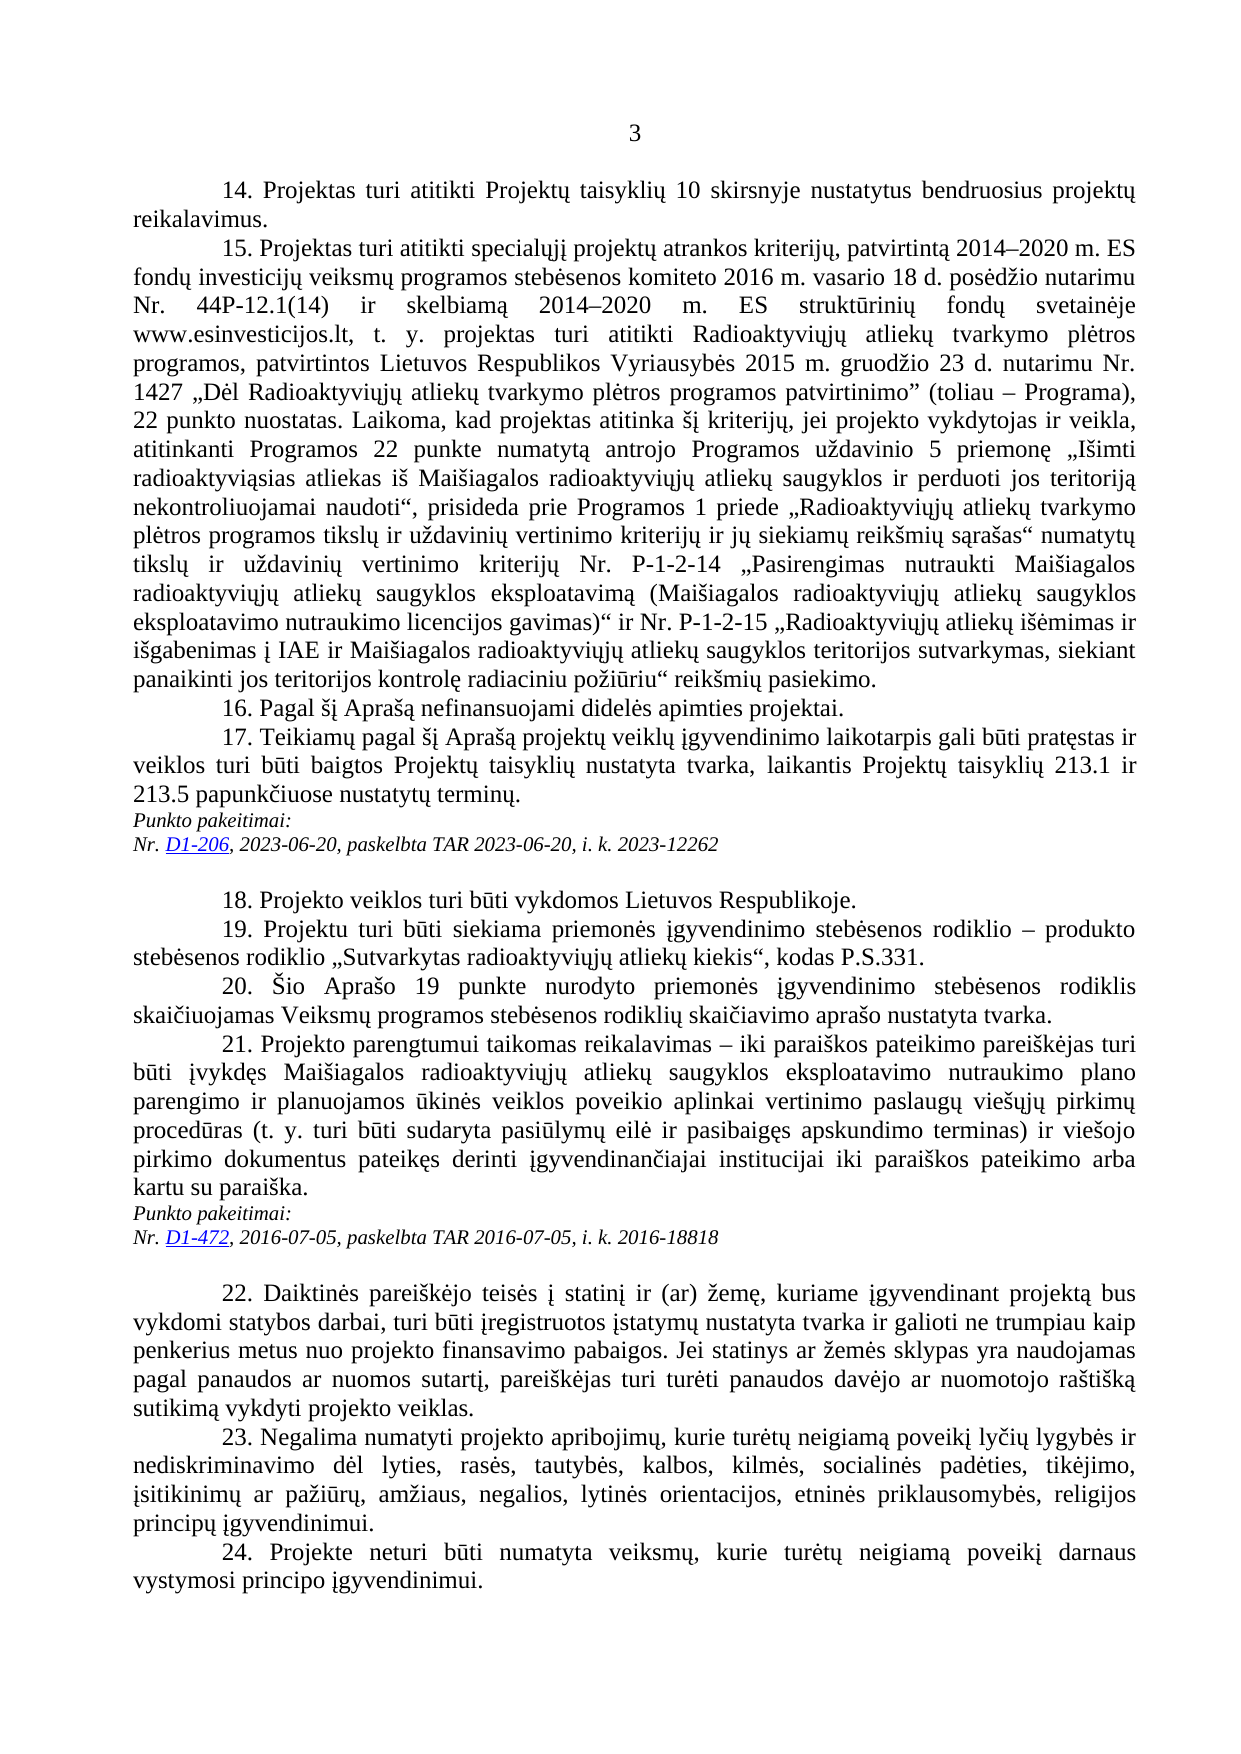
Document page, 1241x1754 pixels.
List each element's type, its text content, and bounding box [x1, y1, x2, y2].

text 16. Pagal šį Aprašą nefinansuojami didelės apimties projektai. [133, 693, 1137, 722]
text 14. Projektas turi atitikti Projektų taisyklių 10 skirsnyje nustatytus bendruosius projektų reikalavimus. [133, 176, 1137, 233]
text 15. Projektas turi atitikti specialųjį projektų atrankos kriterijų, patvirtintą 2014–2020 m. ES fondų investicijų veiksmų programos stebėsenos komiteto 2016 m. vasario 18 d. posėdžio nutarimu Nr. 44P-12.1(14) ir skelbiamą 2014–2020 m. ES struktūrinių fondų svetainėje www.esinvesticijos.lt, t. y. projektas turi atitikti Radioaktyviųjų atliekų tvarkymo plėtros programos, patvirtintos Lietuvos Respublikos Vyriausybės 2015 m. gruodžio 23 d. nutarimu Nr. 1427 „Dėl Radioaktyviųjų atliekų tvarkymo plėtros programos patvirtinimo” (toliau – Programa), 22 punkto nuostatas. Laikoma, kad projektas atitinka šį kriterijų, jei projekto vykdytojas ir veikla, atitinkanti Programos 22 punkte numatytą antrojo Programos uždavinio 5 priemonę „Išimti radioaktyviąsias atliekas iš Maišiagalos radioaktyviųjų atliekų saugyklos ir perduoti jos teritoriją nekontroliuojamai naudoti“, prisideda prie Programos 1 priede „Radioaktyviųjų atliekų tvarkymo plėtros programos tikslų ir uždavinių vertinimo kriterijų ir jų siekiamų reikšmių sąrašas“ numatytų tikslų ir uždavinių vertinimo kriterijų Nr. P-1-2-14 „Pasirengimas nutraukti Maišiagalos radioaktyviųjų atliekų saugyklos eksploatavimą (Maišiagalos radioaktyviųjų atliekų saugyklos eksploatavimo nutraukimo licencijos gavimas)“ ir Nr. P-1-2-15 „Radioaktyviųjų atliekų išėmimas ir išgabenimas į IAE ir Maišiagalos radioaktyviųjų atliekų saugyklos teritorijos sutvarkymas, siekiant panaikinti jos teritorijos kontrolę radiaciniu požiūriu“ reikšmių pasiekimo. [133, 233, 1137, 693]
text Punkto pakeitimai: [133, 1201, 1137, 1225]
text 18. Projekto veiklos turi būti vykdomos Lietuvos Respublikoje. [133, 885, 1137, 914]
text 24. Projekte neturi būti numatyta veiksmų, kurie turėtų neigiamą poveikį darnaus vystymosi principo įgyvendinimui. [133, 1537, 1137, 1594]
text 19. Projektu turi būti siekiama priemonės įgyvendinimo stebėsenos rodiklio – produkto stebėsenos rodiklio „Sutvarkytas radioaktyviųjų atliekų kiekis“, kodas P.S.331. [133, 914, 1137, 971]
text 23. Negalima numatyti projekto apribojimų, kurie turėtų neigiamą poveikį lyčių lygybės ir nediskriminavimo dėl lyties, rasės, tautybės, kalbos, kilmės, socialinės padėties, tikėjimo, įsitikinimų ar pažiūrų, amžiaus, negalios, lytinės orientacijos, etninės priklausomybės, religijos principų įgyvendinimui. [133, 1422, 1137, 1537]
text Punkto pakeitimai: [133, 808, 1137, 832]
text Nr. D1-472, 2016-07-05, paskelbta TAR 2016-07-05, i. k. 2016-18818 [133, 1225, 1137, 1249]
text 21. Projekto parengtumui taikomas reikalavimas – iki paraiškos pateikimo pareiškėjas turi būti įvykdęs Maišiagalos radioaktyviųjų atliekų saugyklos eksploatavimo nutraukimo plano parengimo ir planuojamos ūkinės veiklos poveikio aplinkai vertinimo paslaugų viešųjų pirkimų procedūras (t. y. turi būti sudaryta pasiūlymų eilė ir pasibaigęs apskundimo terminas) ir viešojo pirkimo dokumentus pateikęs derinti įgyvendinančiajai institucijai iki paraiškos pateikimo arba kartu su paraiška. [133, 1029, 1137, 1201]
text 22. Daiktinės pareiškėjo teisės į statinį ir (ar) žemę, kuriame įgyvendinant projektą bus vykdomi statybos darbai, turi būti įregistruotos įstatymų nustatyta tvarka ir galioti ne trumpiau kaip penkerius metus nuo projekto finansavimo pabaigos. Jei statinys ar žemės sklypas yra naudojamas pagal panaudos ar nuomos sutartį, pareiškėjas turi turėti panaudos davėjo ar nuomotojo raštišką sutikimą vykdyti projekto veiklas. [133, 1278, 1137, 1422]
text Nr. D1-206, 2023-06-20, paskelbta TAR 2023-06-20, i. k. 2023-12262 [133, 832, 1137, 856]
text 17. Teikiamų pagal šį Aprašą projektų veiklų įgyvendinimo laikotarpis gali būti pratęstas ir veiklos turi būti baigtos Projektų taisyklių nustatyta tvarka, laikantis Projektų taisyklių 213.1 ir 213.5 papunkčiuose nustatytų terminų. [133, 722, 1137, 808]
text 20. Šio Aprašo 19 punkte nurodyto priemonės įgyvendinimo stebėsenos rodiklis skaičiuojamas Veiksmų programos stebėsenos rodiklių skaičiavimo aprašo nustatyta tvarka. [133, 971, 1137, 1029]
